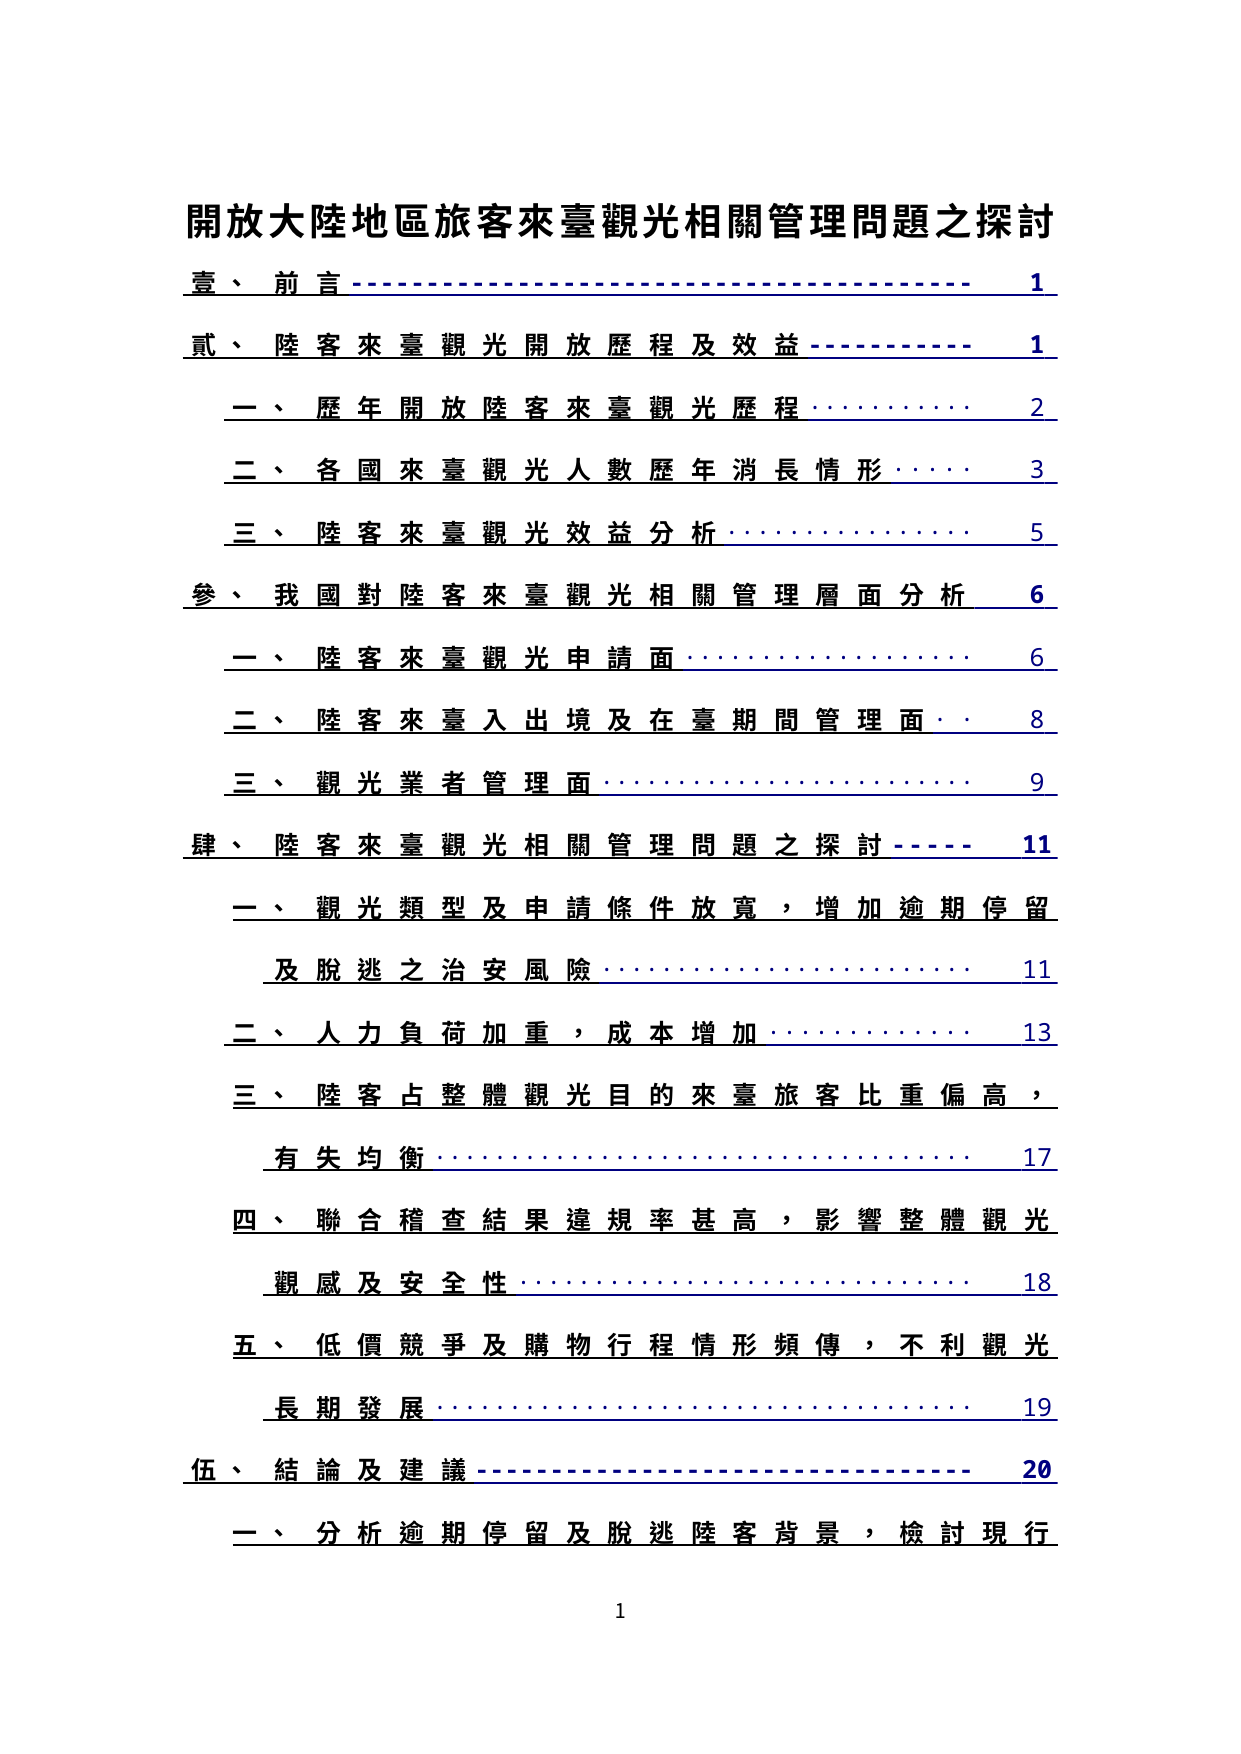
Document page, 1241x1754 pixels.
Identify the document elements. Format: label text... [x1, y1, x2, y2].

text 五、低價競爭及購物行程情形頻傳，不利觀光長期發展 19 [212, 1302, 1058, 1427]
text [183, 296, 1058, 302]
text [183, 609, 1058, 615]
text 二、各國來臺觀光人數歷年消長情形 3 [212, 427, 1058, 490]
text 壹、前言 1 [183, 240, 1058, 294]
text 二、人力負荷加重，成本增加 13 [212, 990, 1058, 1052]
text 一、分析逾期停留及脫逃陸客背景，檢討現行來臺觀光申請標準 21 [212, 1490, 1058, 1552]
text [183, 859, 1058, 865]
text 三、觀光業者管理面 9 [212, 740, 1058, 802]
text 參、我國對陸客來臺觀光相關管理層面分析 6 [183, 552, 1058, 607]
text 一、陸客來臺觀光申請面 6 [212, 615, 1058, 677]
text [183, 1484, 1058, 1490]
text 四、聯合稽查結果違規率甚高，影響整體觀光觀感及安全性 18 [212, 1177, 1058, 1302]
text 二、陸客來臺入出境及在臺期間管理面 8 [212, 677, 1058, 740]
text 肆、陸客來臺觀光相關管理問題之探討 11 [183, 802, 1058, 857]
text 開放大陸地區旅客來臺觀光相關管理問題之探討 [183, 177, 1058, 240]
text 伍、結論及建議 20 [183, 1427, 1058, 1482]
text 一、歷年開放陸客來臺觀光歷程 2 [212, 365, 1058, 427]
text 一、觀光類型及申請條件放寬，增加逾期停留及脫逃之治安風險 11 [212, 865, 1058, 990]
text 三、陸客來臺觀光效益分析 5 [212, 490, 1058, 552]
text 貳、陸客來臺觀光開放歷程及效益 1 [183, 302, 1058, 357]
text 三、陸客占整體觀光目的來臺旅客比重偏高，有失均衡 17 [212, 1052, 1058, 1177]
text [183, 359, 1058, 365]
